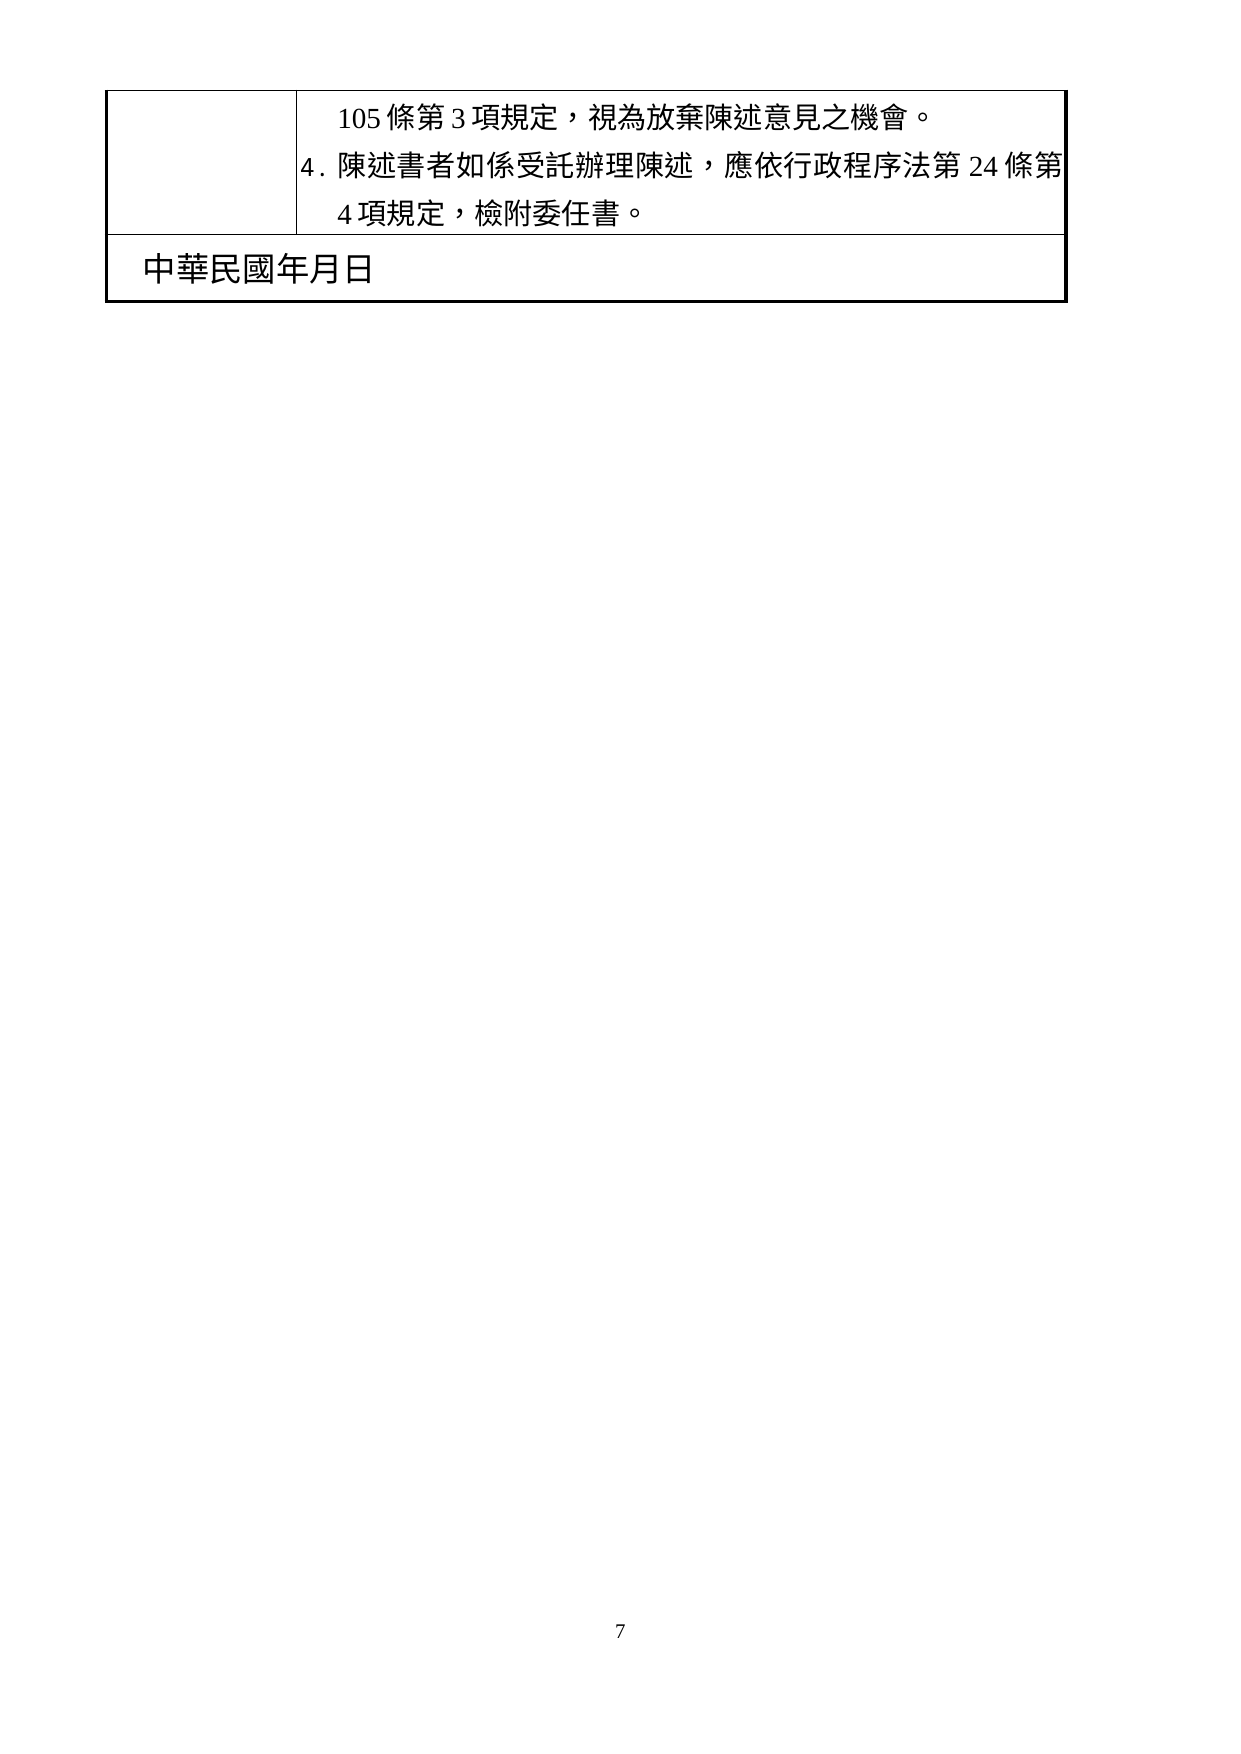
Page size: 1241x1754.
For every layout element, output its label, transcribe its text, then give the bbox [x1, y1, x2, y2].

table_cell 中華民國年月日 [108, 235, 1064, 299]
table_cell 105條第3項規定，視為放棄陳述意見之機會。 陳述書者如係受託辦理陳述，應依行政程序法第24條第4項規定，檢附委任書。 [297, 91, 1064, 234]
table_cell [108, 91, 296, 234]
